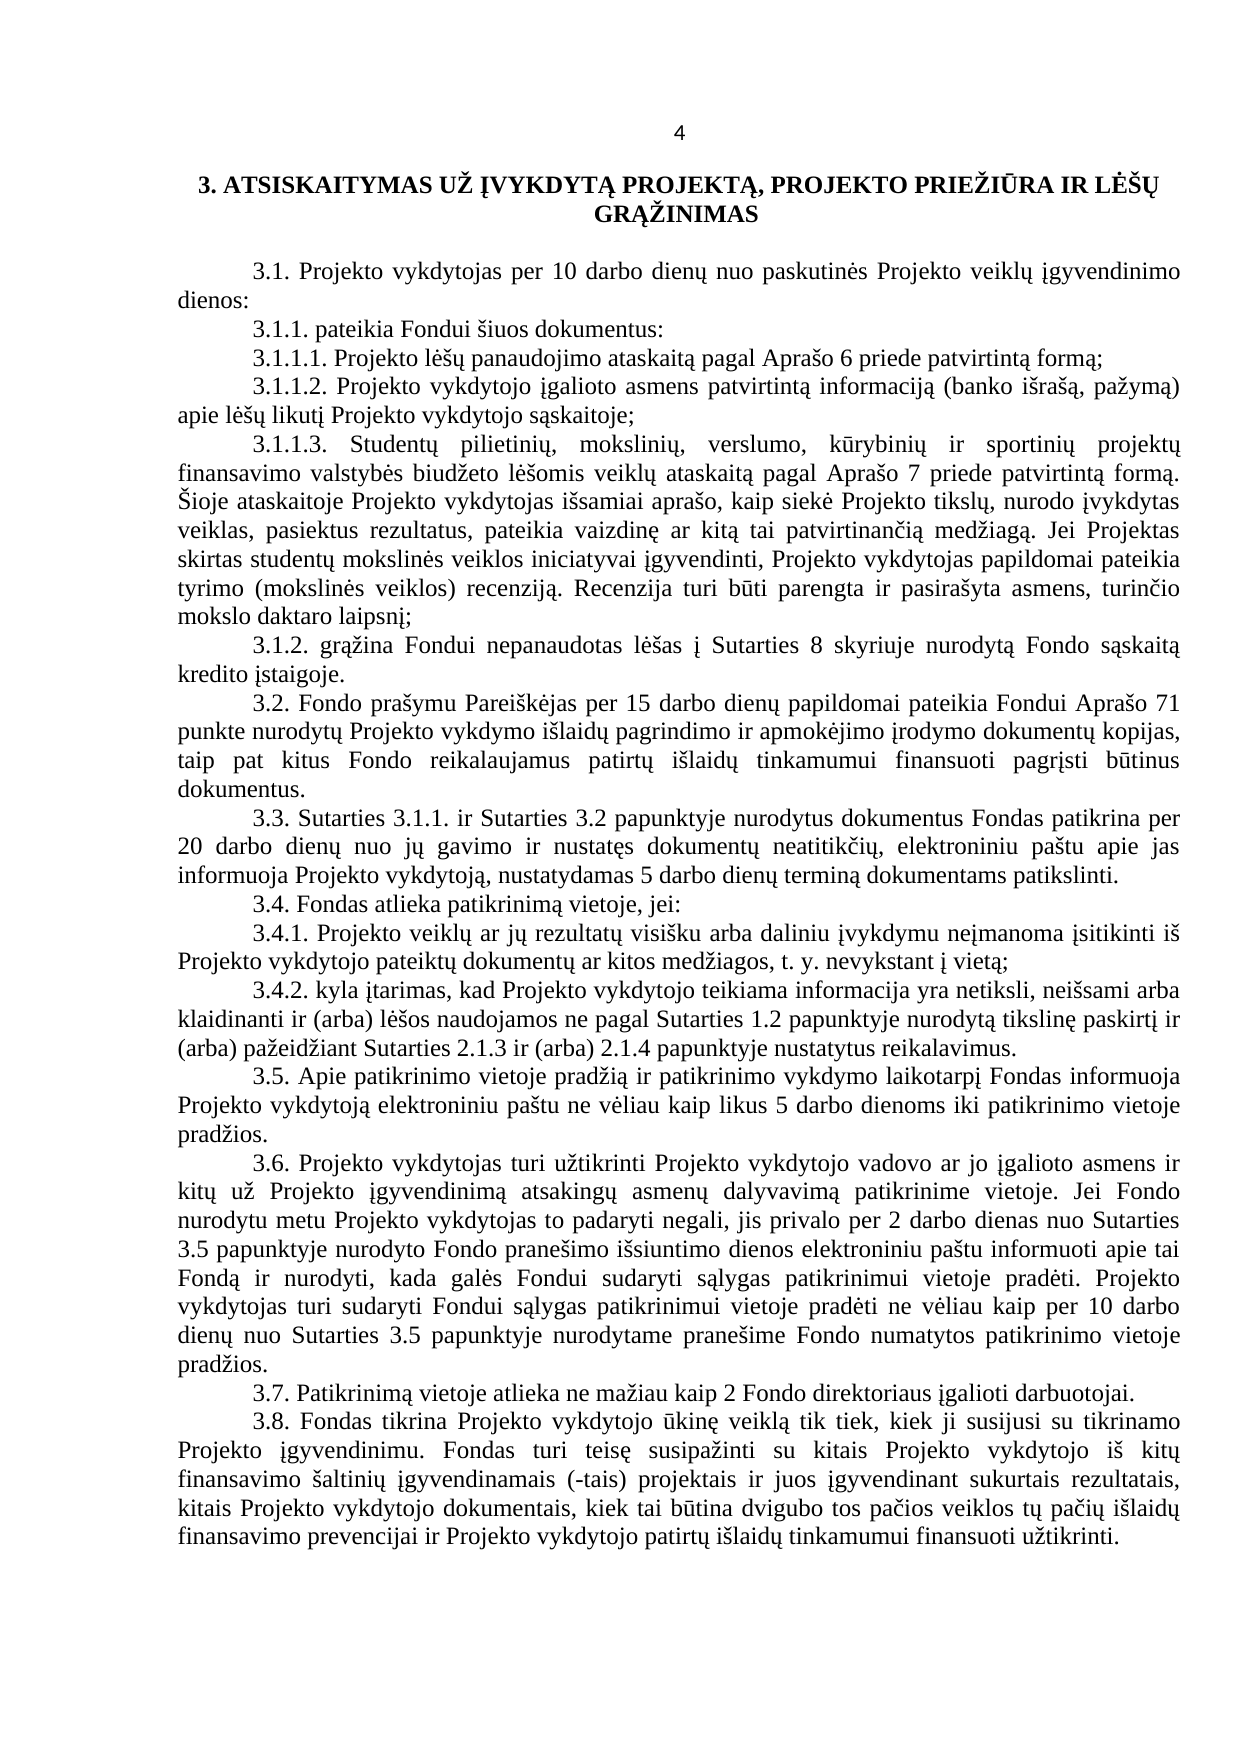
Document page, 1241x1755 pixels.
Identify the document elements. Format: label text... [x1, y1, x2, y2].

text 3.7. Patikrinimą vietoje atlieka ne mažiau kaip 2 Fondo direktoriaus įgalioti darbuotojai. [177, 1378, 1181, 1406]
text 3.2. Fondo prašymu Pareiškėjas per 15 darbo dienų papildomai pateikia Fondui Aprašo 71 punkte nurodytų Projekto vykdymo išlaidų pagrindimo ir apmokėjimo įrodymo dokumentų kopijas, taip pat kitus Fondo reikalaujamus patirtų išlaidų tinkamumui finansuoti pagrįsti būtinus dokumentus. [177, 688, 1181, 803]
text 3.6. Projekto vykdytojas turi užtikrinti Projekto vykdytojo vadovo ar jo įgalioto asmens ir kitų už Projekto įgyvendinimą atsakingų asmenų dalyvavimą patikrinime vietoje. Jei Fondo nurodytu metu Projekto vykdytojas to padaryti negali, jis privalo per 2 darbo dienas nuo Sutarties 3.5 papunktyje nurodyto Fondo pranešimo išsiuntimo dienos elektroniniu paštu informuoti apie tai Fondą ir nurodyti, kada galės Fondui sudaryti sąlygas patikrinimui vietoje pradėti. Projekto vykdytojas turi sudaryti Fondui sąlygas patikrinimui vietoje pradėti ne vėliau kaip per 10 darbo dienų nuo Sutarties 3.5 papunktyje nurodytame pranešime Fondo numatytos patikrinimo vietoje pradžios. [177, 1148, 1181, 1378]
text 3.5. Apie patikrinimo vietoje pradžią ir patikrinimo vykdymo laikotarpį Fondas informuoja Projekto vykdytoją elektroniniu paštu ne vėliau kaip likus 5 darbo dienoms iki patikrinimo vietoje pradžios. [177, 1061, 1181, 1148]
text 3.4.1. Projekto veiklų ar jų rezultatų visišku arba daliniu įvykdymu neįmanoma įsitikinti iš Projekto vykdytojo pateiktų dokumentų ar kitos medžiagos, t. y. nevykstant į vietą; [177, 918, 1181, 975]
text 3.1. Projekto vykdytojas per 10 darbo dienų nuo paskutinės Projekto veiklų įgyvendinimo dienos: [177, 256, 1181, 314]
text 3.8. Fondas tikrina Projekto vykdytojo ūkinę veiklą tik tiek, kiek ji susijusi su tikrinamo Projekto įgyvendinimu. Fondas turi teisę susipažinti su kitais Projekto vykdytojo iš kitų finansavimo šaltinių įgyvendinamais (-tais) projektais ir juos įgyvendinant sukurtais rezultatais, kitais Projekto vykdytojo dokumentais, kiek tai būtina dvigubo tos pačios veiklos tų pačių išlaidų finansavimo prevencijai ir Projekto vykdytojo patirtų išlaidų tinkamumui finansuoti užtikrinti. [177, 1406, 1181, 1550]
text 3. ATSISKAITYMAS UŽ ĮVYKDYTĄ PROJEKTĄ, PROJEKTO PRIEŽIŪRA IR LĖŠŲ GRĄŽINIMAS [177, 170, 1181, 228]
text 3.1.1.2. Projekto vykdytojo įgalioto asmens patvirtintą informaciją (banko išrašą, pažymą) apie lėšų likutį Projekto vykdytojo sąskaitoje; [177, 371, 1181, 429]
text 3.1.1.3. Studentų pilietinių, mokslinių, verslumo, kūrybinių ir sportinių projektų finansavimo valstybės biudžeto lėšomis veiklų ataskaitą pagal Aprašo 7 priede patvirtintą formą. Šioje ataskaitoje Projekto vykdytojas išsamiai aprašo, kaip siekė Projekto tikslų, nurodo įvykdytas veiklas, pasiektus rezultatus, pateikia vaizdinę ar kitą tai patvirtinančią medžiagą. Jei Projektas skirtas studentų mokslinės veiklos iniciatyvai įgyvendinti, Projekto vykdytojas papildomai pateikia tyrimo (mokslinės veiklos) recenziją. Recenzija turi būti parengta ir pasirašyta asmens, turinčio mokslo daktaro laipsnį; [177, 429, 1181, 630]
text 3.1.1.1. Projekto lėšų panaudojimo ataskaitą pagal Aprašo 6 priede patvirtintą formą; [177, 343, 1181, 371]
text 3.4. Fondas atlieka patikrinimą vietoje, jei: [177, 889, 1181, 918]
text 3.3. Sutarties 3.1.1. ir Sutarties 3.2 papunktyje nurodytus dokumentus Fondas patikrina per 20 darbo dienų nuo jų gavimo ir nustatęs dokumentų neatitikčių, elektroniniu paštu apie jas informuoja Projekto vykdytoją, nustatydamas 5 darbo dienų terminą dokumentams patikslinti. [177, 803, 1181, 889]
text 3.4.2. kyla įtarimas, kad Projekto vykdytojo teikiama informacija yra netiksli, neišsami arba klaidinanti ir (arba) lėšos naudojamos ne pagal Sutarties 1.2 papunktyje nurodytą tikslinę paskirtį ir (arba) pažeidžiant Sutarties 2.1.3 ir (arba) 2.1.4 papunktyje nustatytus reikalavimus. [177, 975, 1181, 1061]
text 3.1.2. grąžina Fondui nepanaudotas lėšas į Sutarties 8 skyriuje nurodytą Fondo sąskaitą kredito įstaigoje. [177, 630, 1181, 688]
text 3.1.1. pateikia Fondui šiuos dokumentus: [177, 314, 1181, 343]
